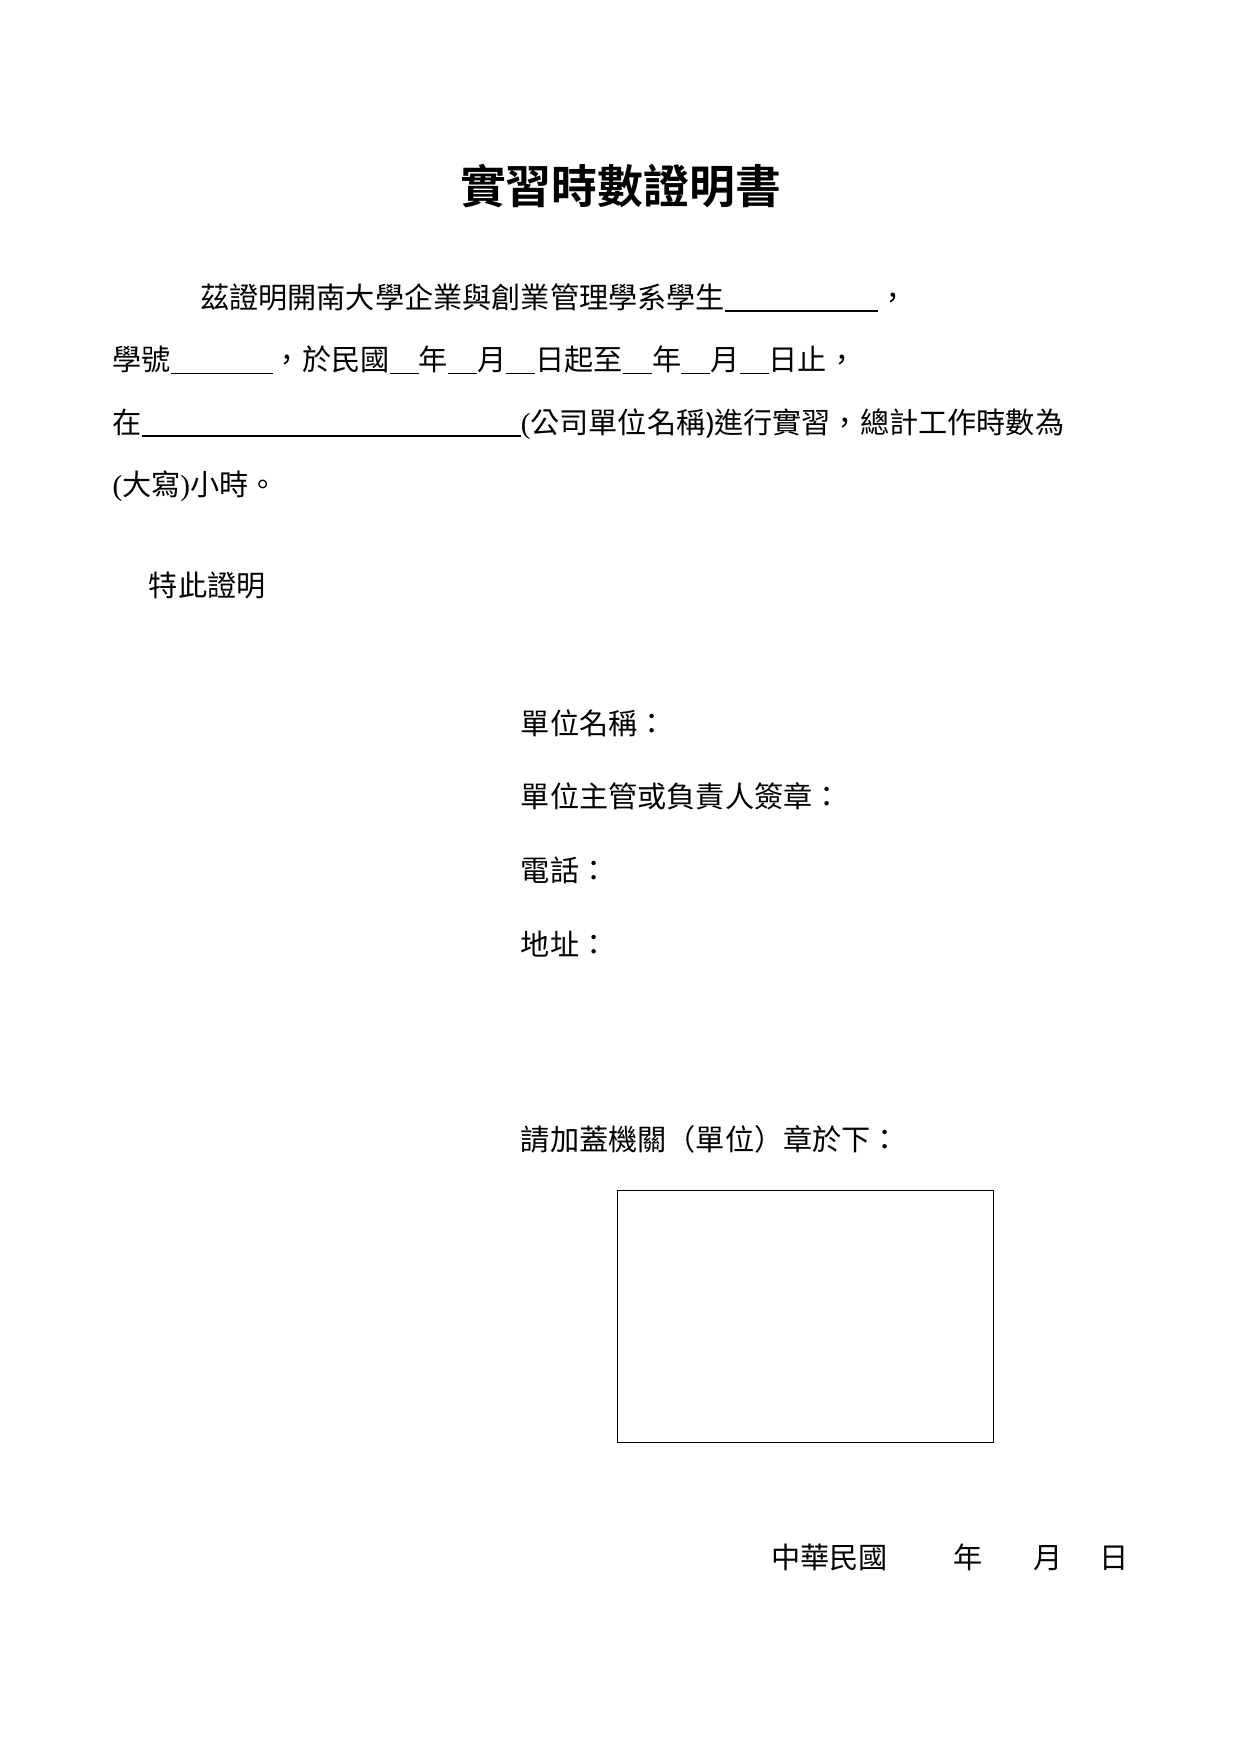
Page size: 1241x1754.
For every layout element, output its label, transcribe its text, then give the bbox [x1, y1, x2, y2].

text 學號 ，於民國 年 月 日起至 年 月 日止， [112, 321, 1128, 383]
text 實習時數證明書 [112, 146, 1128, 221]
text 中華民國 年 月 日 [112, 1518, 1128, 1593]
text 茲證明開南大學企業與創業管理學系學生 ， [112, 258, 1128, 321]
text 在 (公司單位名稱)進行實習，總計工作時數為 (大寫)小時。 [112, 383, 1128, 508]
table_header [618, 1191, 993, 1442]
text 地址： [112, 921, 1128, 963]
text 請加蓋機關（單位）章於下： [112, 1116, 1128, 1158]
text 特此證明 [112, 546, 1128, 621]
text 單位主管或負責人簽章： [112, 774, 1128, 816]
text 單位名稱： [112, 700, 1128, 742]
text 電話： [112, 847, 1128, 890]
